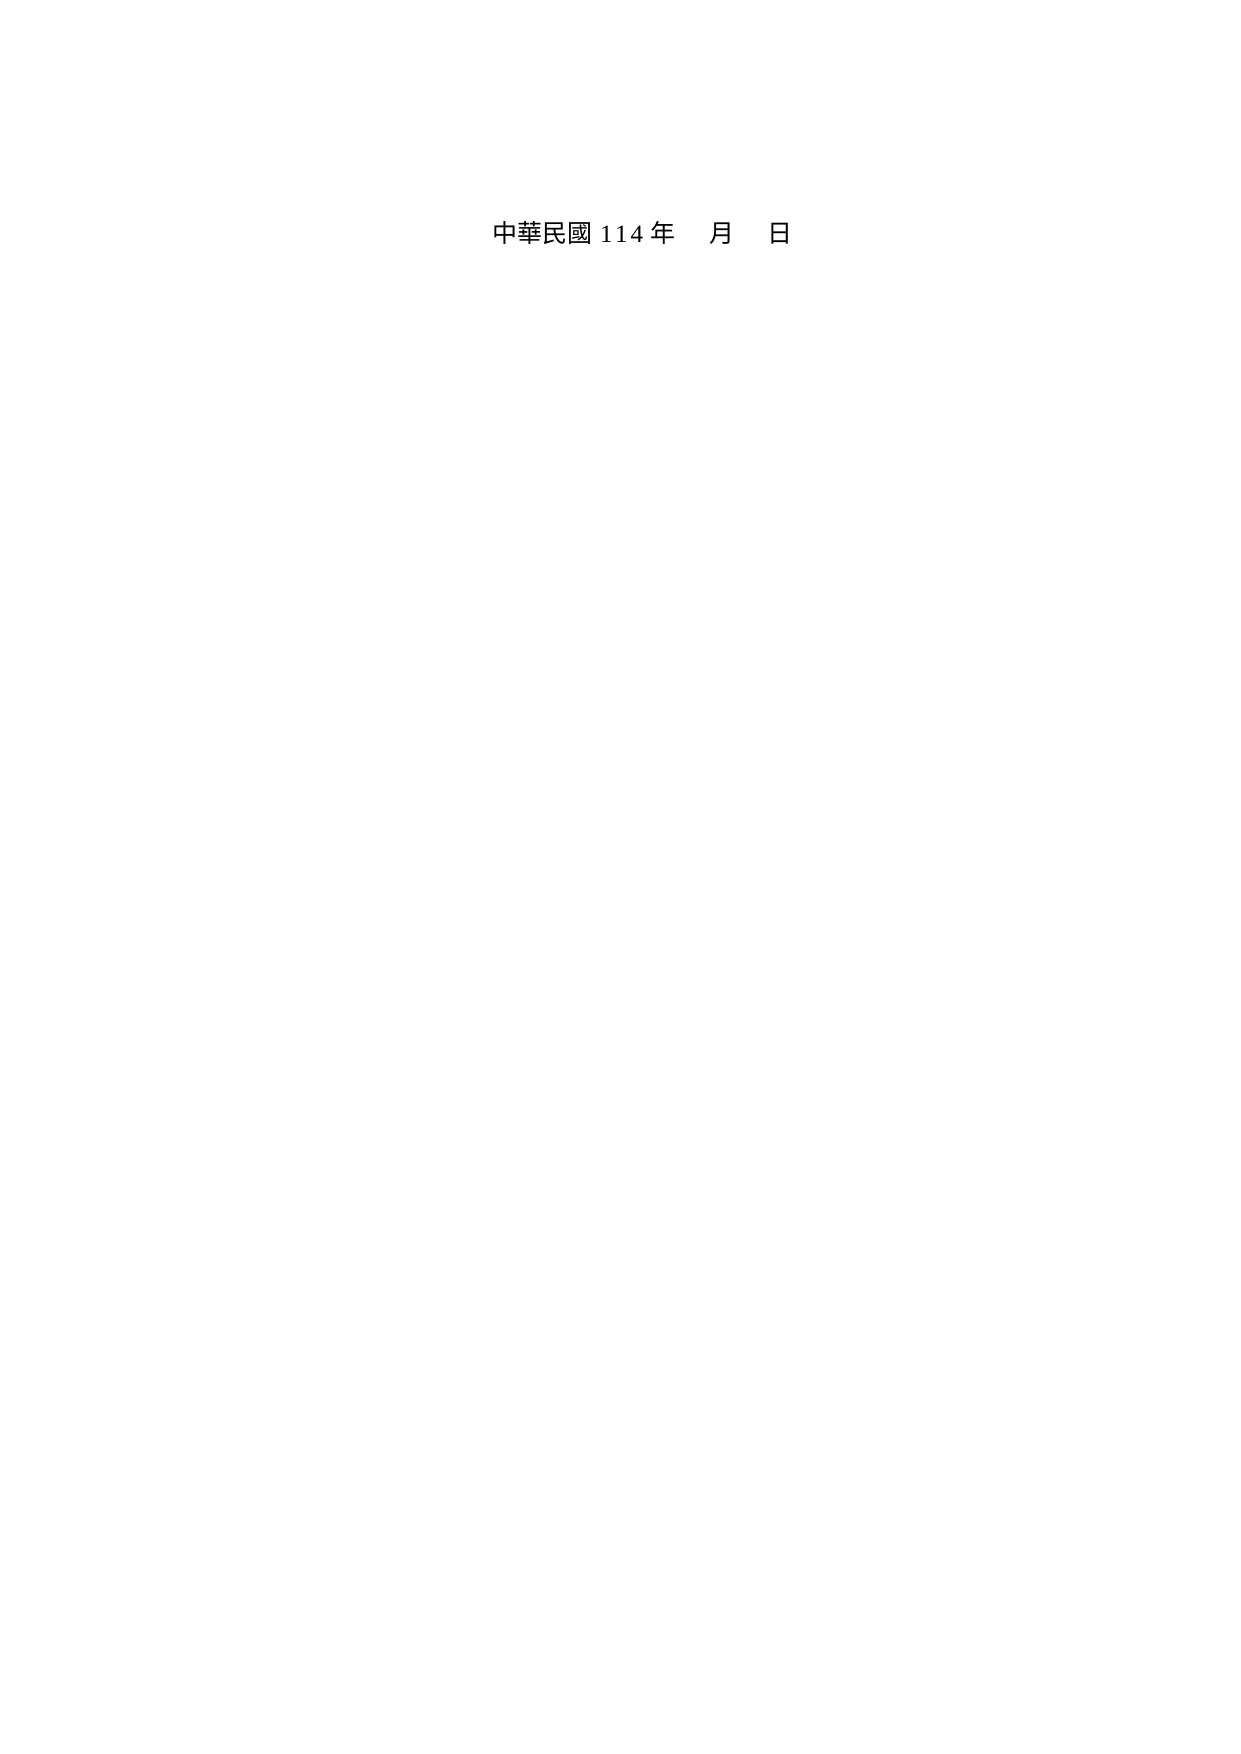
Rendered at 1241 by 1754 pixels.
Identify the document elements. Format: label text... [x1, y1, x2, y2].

text 中華民國114年 月 日 [148, 213, 1137, 250]
